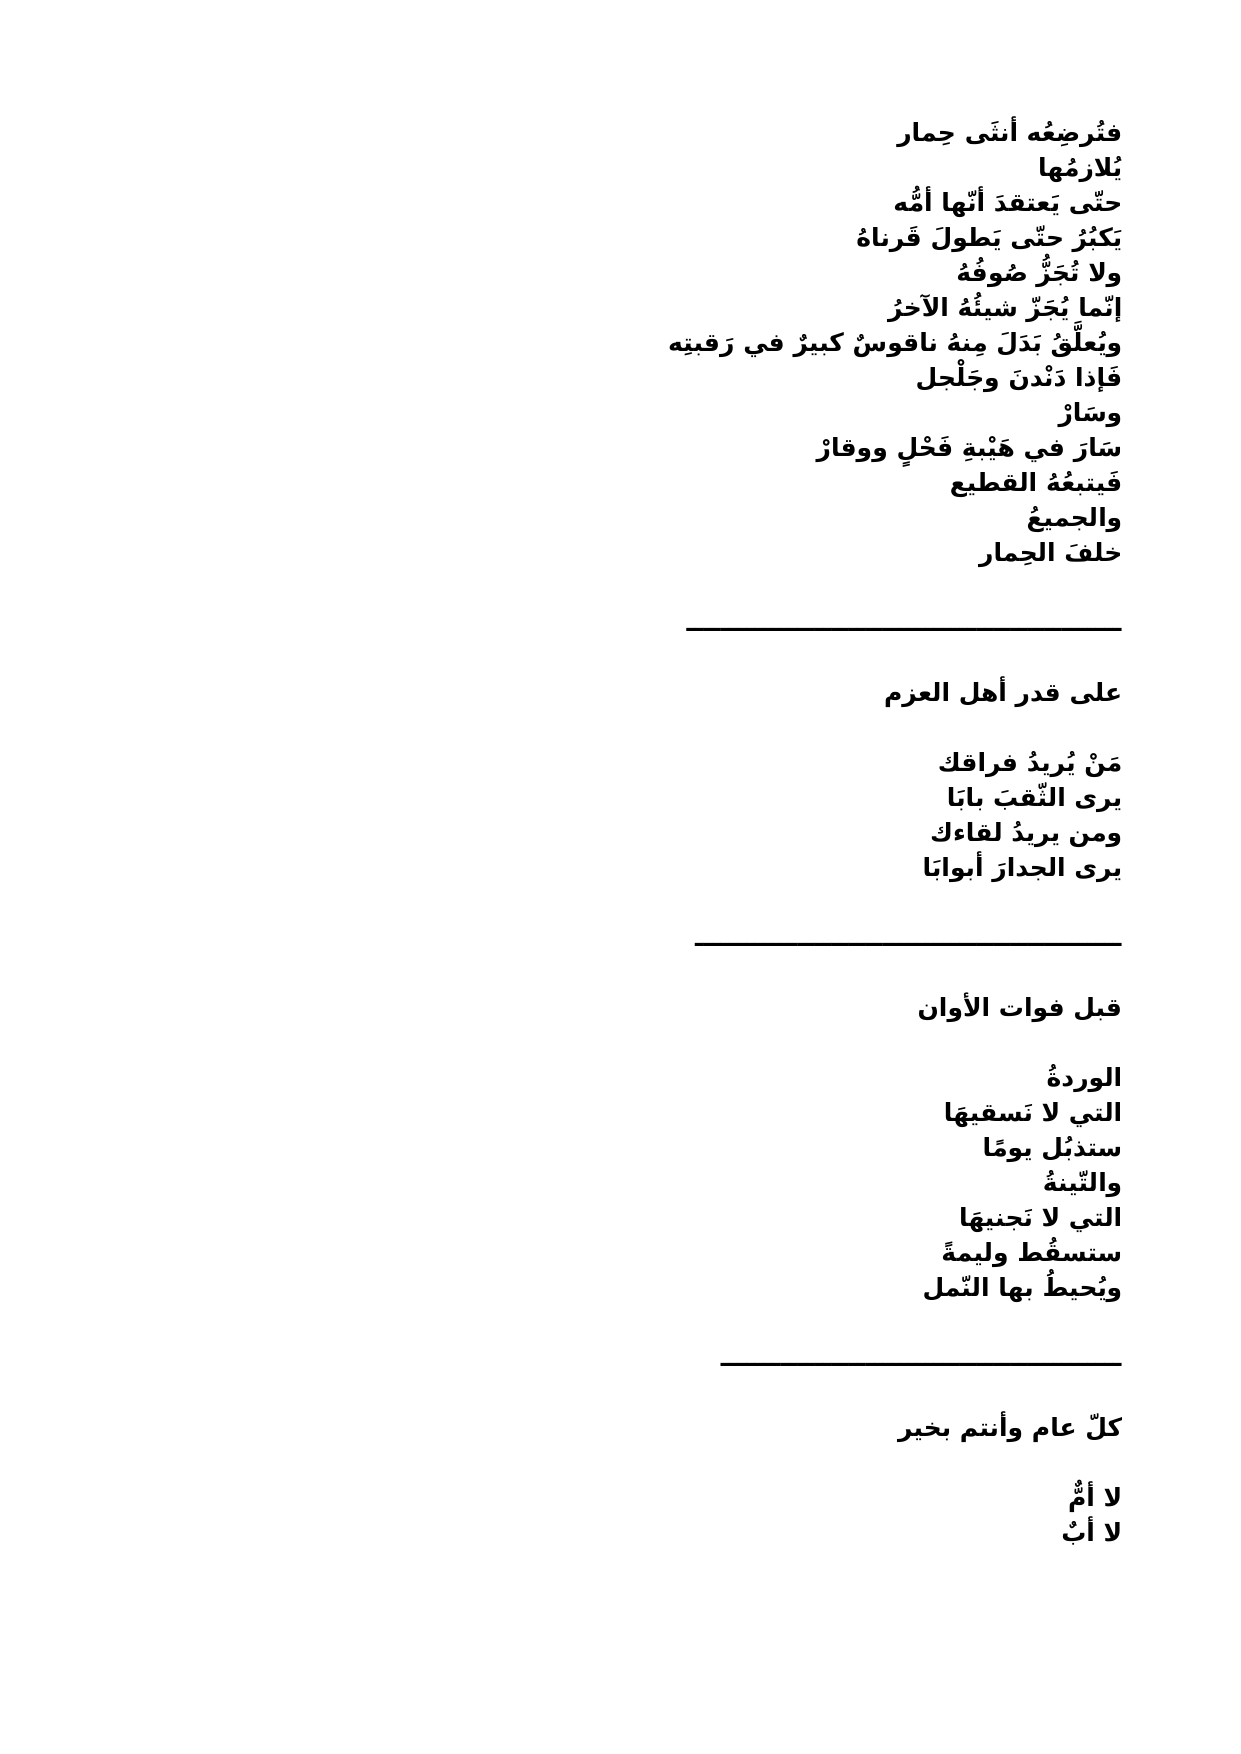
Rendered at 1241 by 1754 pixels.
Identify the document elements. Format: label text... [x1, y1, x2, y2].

text فَيتبعُهُ القطيع [118, 468, 1122, 497]
text قبل فوات الأوان [118, 993, 1122, 1022]
text ــــــــــــــــــــــــــــــــــــــــــــــــــ [118, 923, 1122, 952]
text إنّما يُجَزّ شيئُهُ الآخرُ [118, 293, 1122, 322]
text لا أبٌ [118, 1518, 1122, 1547]
text ولا تُجَزُّ صُوفُهُ [118, 258, 1122, 287]
text كلّ عام وأنتم بخير [118, 1413, 1122, 1442]
text سَارَ في هَيْبةِ فَحْلٍ ووقارْ [118, 433, 1122, 462]
text التي لا نَسقيهَا [118, 1098, 1122, 1127]
text حتّى يَعتقدَ أنّها أمُّه [118, 188, 1122, 217]
text يرى الثّقبَ بابَا [118, 783, 1122, 812]
text يَكبُرُ حتّى يَطولَ قَرناهُ [118, 223, 1122, 252]
text ويُعلَّقُ بَدَلَ مِنهُ ناقوسٌ كبيرٌ في رَقبتِه [118, 328, 1122, 357]
text والجميعُ [118, 503, 1122, 532]
text ستسقُط وليمةً [118, 1238, 1122, 1267]
text خلفَ الحِمار [118, 538, 1122, 567]
text فتُرضِعُه أنثَى حِمار [118, 118, 1122, 147]
text مَنْ يُريدُ فراقك [118, 748, 1122, 777]
text لا أمٌّ [118, 1483, 1122, 1512]
text التي لا نَجنيهَا [118, 1203, 1122, 1232]
text وسَارْ [118, 398, 1122, 427]
text ـــــــــــــــــــــــــــــــــــــــــــــــــــ [118, 608, 1122, 637]
text يُلازمُها [118, 153, 1122, 182]
text يرى الجدارَ أبوابَا [118, 853, 1122, 882]
text الوردةُ [118, 1063, 1122, 1092]
text ستذبُل يومًا [118, 1133, 1122, 1162]
text على قدر أهل العزم [118, 678, 1122, 707]
text ومن يريدُ لقاءك [118, 818, 1122, 847]
text ـــــــــــــــــــــــــــــــــــــــــــــــ [118, 1343, 1122, 1372]
text ويُحيطُ بها النّمل [118, 1273, 1122, 1302]
text والتّينةُ [118, 1168, 1122, 1197]
text فَإذا دَنْدنَ وجَلْجل [118, 363, 1122, 392]
